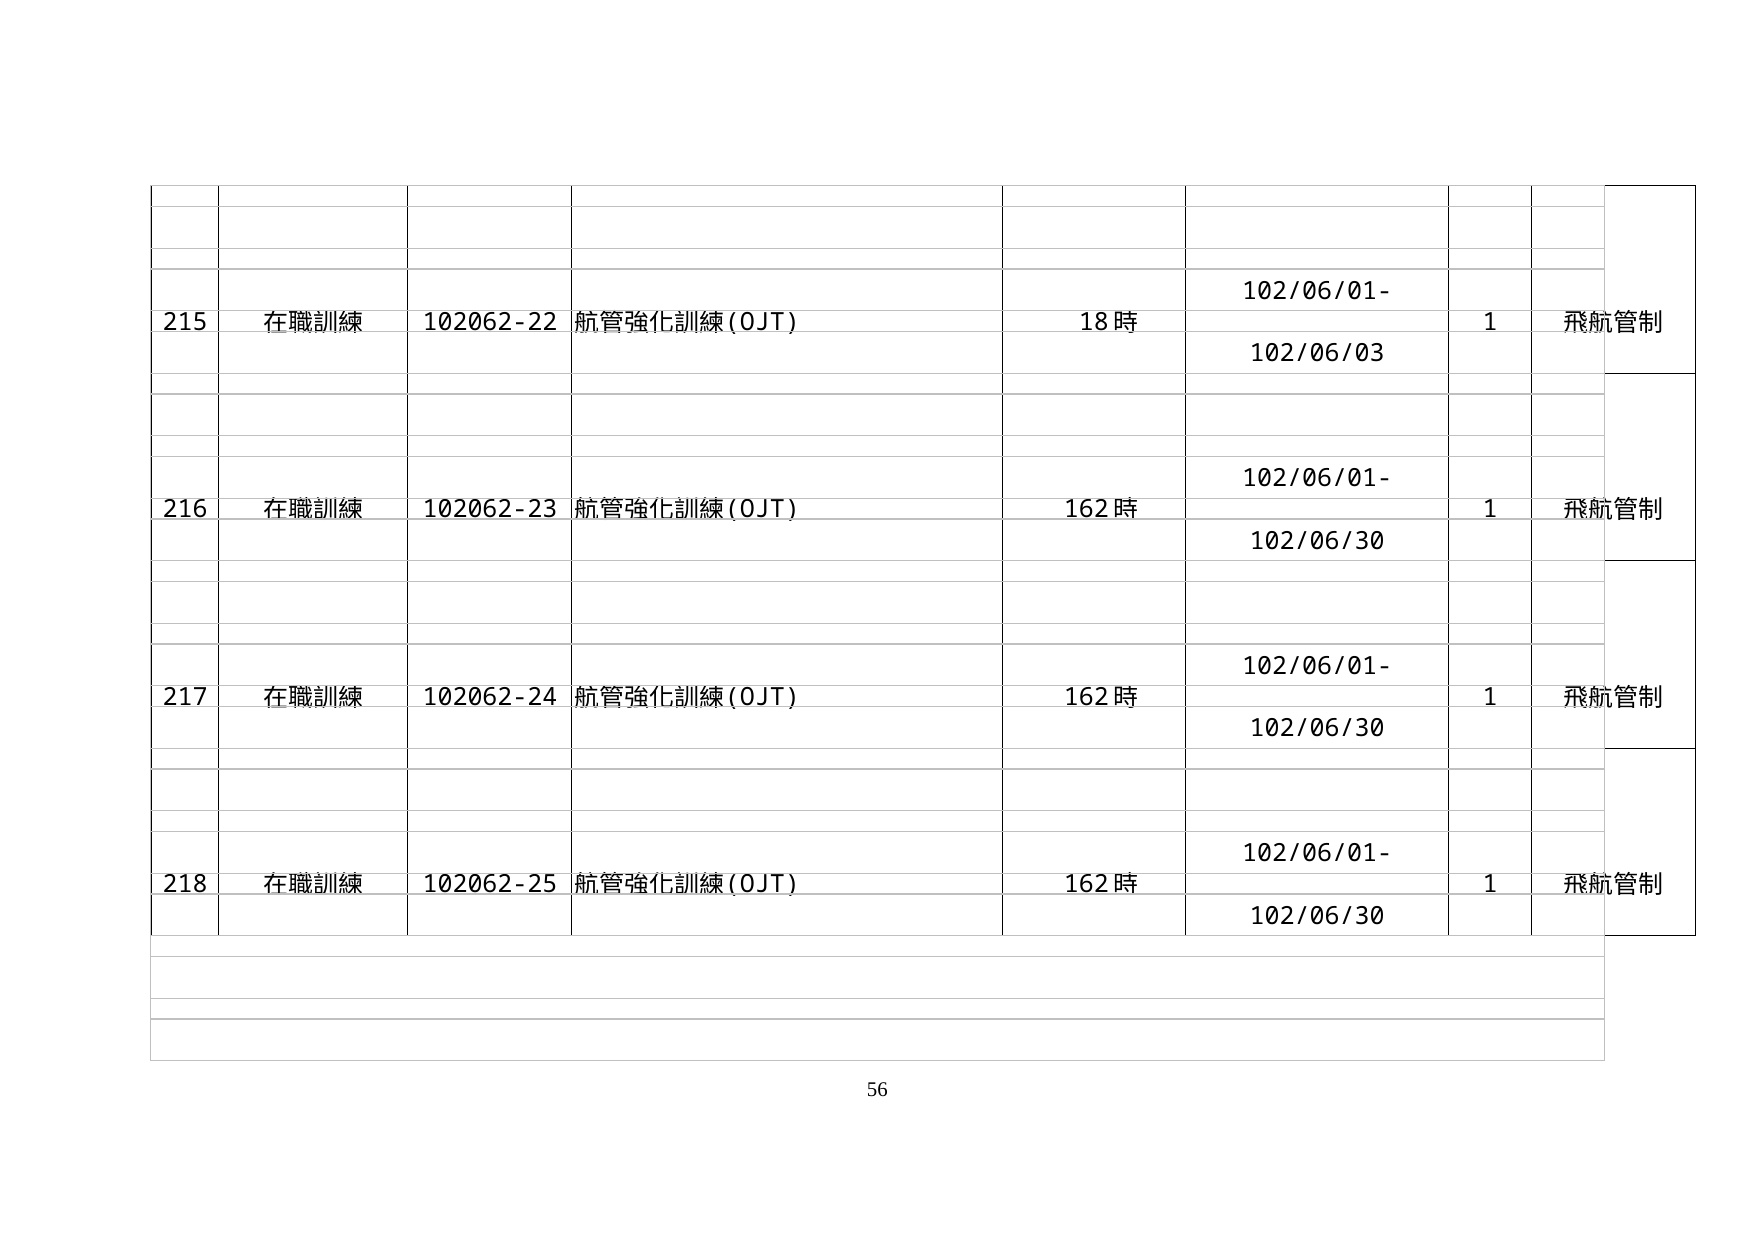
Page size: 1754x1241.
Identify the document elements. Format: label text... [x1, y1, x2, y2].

table_cell 1 [1449, 499, 1531, 518]
table_cell 航管強化訓練(OJT) [663, 874, 686, 893]
table_cell 飛航管制 [1595, 499, 1604, 518]
table_cell [152, 270, 218, 310]
table_cell 在職訓練 [270, 311, 294, 331]
table_cell 飛航管制 [1532, 457, 1604, 498]
table_cell 102/06/01- [1186, 457, 1448, 498]
table_cell [408, 770, 571, 810]
table_cell 飛航管制 [1605, 561, 1695, 748]
table_cell 航管強化訓練(OJT) [663, 311, 686, 331]
table_cell 102/06/30 [1186, 520, 1448, 560]
table_cell 102/06/30 [1186, 707, 1448, 748]
table_cell 18時 [1003, 249, 1185, 268]
table_cell 162時 [1003, 457, 1185, 498]
table_cell [1186, 249, 1448, 268]
table_cell 在職訓練 [219, 895, 407, 935]
table_cell [1449, 749, 1531, 768]
table_cell 在職訓練 [219, 520, 407, 560]
table_cell [408, 707, 571, 748]
table_cell 飛航管制 [1532, 207, 1604, 248]
table_cell 航管強化訓練(OJT) [637, 311, 656, 331]
table_cell 航管強化訓練(OJT) [572, 270, 1002, 310]
table_cell [152, 707, 218, 748]
table_cell 162時 [1003, 749, 1185, 768]
table_cell 飛航管制 [1532, 520, 1604, 560]
table_cell 在職訓練 [219, 770, 407, 810]
table_cell [1186, 624, 1448, 643]
table_cell 在職訓練 [336, 311, 354, 331]
table_cell [152, 811, 218, 831]
table_cell 航管強化訓練(OJT) [572, 582, 1002, 623]
table_cell 航管強化訓練(OJT) [731, 874, 792, 893]
table_cell 在職訓練 [219, 811, 407, 831]
table_cell 飛航管制 [1532, 832, 1604, 873]
table_cell 162時 [1003, 436, 1185, 456]
table_cell 在職訓練 [219, 332, 407, 373]
table_cell [152, 832, 218, 873]
table_cell 162時 [1003, 707, 1185, 748]
table_cell 航管強化訓練(OJT) [663, 686, 686, 706]
table_cell 航管強化訓練(OJT) [572, 645, 1002, 685]
table_cell 在職訓練 [307, 311, 325, 331]
table_cell [1449, 624, 1531, 643]
table_cell 在職訓練 [219, 436, 407, 456]
table_cell 飛航管制 [1605, 374, 1695, 560]
table_cell 在職訓練 [219, 645, 407, 685]
table_cell 在職訓練 [219, 749, 407, 768]
table_cell [1186, 436, 1448, 456]
table_cell [408, 249, 571, 268]
table_cell 飛航管制 [1532, 624, 1604, 643]
table_cell 飛航管制 [1532, 686, 1593, 706]
table_cell [1186, 395, 1448, 435]
table_cell [408, 832, 571, 873]
table_cell 102/06/01- [1186, 270, 1448, 310]
table_cell 在職訓練 [219, 311, 272, 331]
table_cell 在職訓練 [219, 686, 272, 706]
table_cell [1186, 186, 1448, 206]
table_cell [1449, 374, 1531, 393]
table_cell [408, 645, 571, 685]
table_cell 18時 [1003, 332, 1185, 373]
table_cell [1449, 770, 1531, 810]
table_cell 162時 [1003, 374, 1185, 393]
table_cell [152, 332, 218, 373]
table_cell 航管強化訓練(OJT) [637, 686, 656, 706]
table_cell [152, 436, 218, 456]
table_cell 飛航管制 [1595, 686, 1604, 706]
table_cell 18時 [1003, 270, 1185, 310]
table_cell [152, 770, 218, 810]
table_cell 102062-25 [408, 874, 571, 893]
table_cell 航管強化訓練(OJT) [572, 186, 1002, 206]
table_cell [1186, 770, 1448, 810]
table_cell 航管強化訓練(OJT) [641, 499, 656, 518]
table_cell 18時 [1003, 311, 1132, 331]
table_cell 18時 [1003, 186, 1185, 206]
table_cell [1449, 895, 1531, 935]
table_cell [1449, 561, 1531, 581]
table_cell 在職訓練 [356, 499, 407, 518]
table_cell 航管強化訓練(OJT) [791, 499, 1002, 518]
table_cell 航管強化訓練(OJT) [572, 770, 1002, 810]
table_cell [1186, 311, 1448, 331]
table_cell 飛航管制 [1532, 811, 1604, 831]
table_cell 在職訓練 [219, 582, 407, 623]
table_cell 在職訓練 [356, 874, 407, 893]
table_cell 航管強化訓練(OJT) [572, 207, 1002, 248]
table_cell 在職訓練 [325, 686, 334, 706]
table_cell 162時 [1131, 686, 1185, 706]
table_cell 航管強化訓練(OJT) [697, 499, 715, 518]
table_cell 航管強化訓練(OJT) [572, 895, 1002, 935]
table_cell [152, 582, 218, 623]
table_cell 102/06/30 [1186, 895, 1448, 935]
table_cell 航管強化訓練(OJT) [581, 686, 631, 706]
table_cell [408, 811, 571, 831]
table_cell [1449, 332, 1531, 373]
table_cell [1449, 395, 1531, 435]
table_cell 航管強化訓練(OJT) [572, 332, 1002, 373]
table_cell 215 [152, 311, 218, 331]
table_cell 在職訓練 [270, 874, 294, 893]
table_cell 飛航管制 [1532, 311, 1593, 331]
table_cell 102/06/03 [1186, 332, 1448, 373]
table_cell [1186, 207, 1448, 248]
table_cell 飛航管制 [1605, 749, 1695, 935]
table_cell 飛航管制 [1532, 249, 1604, 268]
table_cell 在職訓練 [219, 624, 407, 643]
table_cell 飛航管制 [1532, 374, 1604, 393]
table_cell 在職訓練 [219, 457, 407, 498]
table_cell 飛航管制 [1532, 499, 1593, 518]
table_cell 18時 [1131, 311, 1185, 331]
table_cell 飛航管制 [1532, 561, 1604, 581]
table_cell [1449, 582, 1531, 623]
table_cell 飛航管制 [1532, 395, 1604, 435]
table_cell [1186, 374, 1448, 393]
table_cell 1 [1449, 686, 1531, 706]
table_cell 航管強化訓練(OJT) [717, 499, 732, 518]
table_cell 162時 [1131, 499, 1185, 518]
table_cell 在職訓練 [356, 311, 407, 331]
table_cell 航管強化訓練(OJT) [581, 499, 631, 518]
table_cell [152, 561, 218, 581]
table_cell 在職訓練 [336, 499, 354, 518]
table_cell 在職訓練 [307, 686, 325, 706]
table_cell [152, 249, 218, 268]
table_cell 102062-24 [408, 686, 571, 706]
table_cell 102062-22 [408, 311, 571, 331]
table_cell 航管強化訓練(OJT) [627, 311, 640, 331]
table_cell 218 [152, 874, 218, 893]
table_cell 162時 [1003, 561, 1185, 581]
table_cell 飛航管制 [1532, 874, 1593, 893]
table_cell 162時 [1003, 811, 1185, 831]
table_cell [1449, 457, 1531, 498]
table_cell [1449, 811, 1531, 831]
table_cell 航管強化訓練(OJT) [572, 707, 1002, 748]
table_cell 在職訓練 [219, 186, 407, 206]
table_cell 在職訓練 [219, 270, 407, 310]
table_cell 飛航管制 [1532, 186, 1604, 206]
table_cell 航管強化訓練(OJT) [697, 686, 715, 706]
table_cell 航管強化訓練(OJT) [581, 311, 631, 331]
table_cell 1 [1449, 311, 1531, 331]
table_cell 航管強化訓練(OJT) [731, 499, 792, 518]
table_cell 162時 [1131, 874, 1185, 893]
table_cell [408, 332, 571, 373]
table_cell [152, 624, 218, 643]
table_cell [1186, 582, 1448, 623]
table_cell 航管強化訓練(OJT) [572, 749, 1002, 768]
table_cell [1186, 749, 1448, 768]
table_cell 航管強化訓練(OJT) [572, 520, 1002, 560]
table_cell [152, 457, 218, 498]
table_cell 飛航管制 [1532, 895, 1604, 935]
table_cell 航管強化訓練(OJT) [641, 874, 656, 893]
table_cell 在職訓練 [325, 874, 334, 893]
table_cell 在職訓練 [307, 874, 325, 893]
table_cell [152, 895, 218, 935]
table_cell 航管強化訓練(OJT) [572, 561, 1002, 581]
table_cell [408, 624, 571, 643]
table_cell [408, 186, 571, 206]
table_cell 在職訓練 [219, 499, 272, 518]
table_cell [1449, 707, 1531, 748]
table_cell [1449, 207, 1531, 248]
table_cell 飛航管制 [1595, 874, 1604, 893]
table_cell 航管強化訓練(OJT) [572, 832, 1002, 873]
table_cell 飛航管制 [1532, 707, 1604, 748]
table_cell [408, 436, 571, 456]
table_cell 162時 [1003, 645, 1185, 685]
table_cell 飛航管制 [1532, 749, 1604, 768]
table_cell 18時 [1003, 207, 1185, 248]
table_cell 飛航管制 [1532, 582, 1604, 623]
table_cell 航管強化訓練(OJT) [572, 624, 1002, 643]
table_cell 102/06/01- [1186, 645, 1448, 685]
table_cell 航管強化訓練(OJT) [791, 874, 1002, 893]
table_cell 飛航管制 [1532, 645, 1604, 685]
table_cell [408, 374, 571, 393]
table_cell 在職訓練 [219, 395, 407, 435]
table_cell [1449, 436, 1531, 456]
table_cell 1 [1449, 874, 1531, 893]
table_cell 航管強化訓練(OJT) [572, 374, 1002, 393]
table_cell [1449, 249, 1531, 268]
table_cell [152, 520, 218, 560]
table_cell 在職訓練 [219, 561, 407, 581]
table_cell 162時 [1003, 520, 1185, 560]
table_cell 162時 [1003, 686, 1132, 706]
table_cell [1186, 561, 1448, 581]
table_cell 102/06/01- [1186, 832, 1448, 873]
table_cell 航管強化訓練(OJT) [697, 311, 715, 331]
table_cell 航管強化訓練(OJT) [581, 874, 631, 893]
table_cell 航管強化訓練(OJT) [572, 811, 1002, 831]
table_cell 航管強化訓練(OJT) [717, 686, 1002, 706]
table_cell 在職訓練 [336, 874, 354, 893]
table_cell 162時 [1003, 895, 1185, 935]
table_cell [152, 395, 218, 435]
table_cell [1449, 645, 1531, 685]
table_cell [1186, 874, 1448, 893]
table_cell [152, 749, 218, 768]
table_cell 在職訓練 [219, 707, 407, 748]
table_cell 在職訓練 [270, 499, 294, 518]
table_cell 162時 [1003, 770, 1185, 810]
table_cell 航管強化訓練(OJT) [572, 249, 1002, 268]
table_cell 在職訓練 [219, 249, 407, 268]
table_cell [1186, 499, 1448, 518]
table_cell [408, 457, 571, 498]
table_cell [1449, 832, 1531, 873]
table_cell [1449, 186, 1531, 206]
table_cell 航管強化訓練(OJT) [572, 457, 1002, 498]
table_cell 在職訓練 [356, 686, 407, 706]
table_cell 航管強化訓練(OJT) [717, 311, 1002, 331]
table_cell 航管強化訓練(OJT) [572, 436, 1002, 456]
table_cell 217 [152, 686, 218, 706]
table_cell 在職訓練 [219, 207, 407, 248]
table_cell 在職訓練 [336, 686, 354, 706]
table_cell 在職訓練 [219, 374, 407, 393]
table_cell 162時 [1003, 582, 1185, 623]
table_cell [1449, 520, 1531, 560]
table_cell [408, 207, 571, 248]
table_cell 飛航管制 [1595, 311, 1604, 331]
table_cell 216 [152, 499, 218, 518]
table_cell 航管強化訓練(OJT) [572, 395, 1002, 435]
table_cell 航管強化訓練(OJT) [697, 874, 715, 893]
table_cell [408, 895, 571, 935]
table_cell 航管強化訓練(OJT) [717, 874, 732, 893]
table_cell 162時 [1003, 874, 1132, 893]
table_cell 在職訓練 [219, 874, 272, 893]
table_cell 在職訓練 [270, 686, 294, 706]
table_cell 在職訓練 [219, 832, 407, 873]
table_cell [408, 582, 571, 623]
table_cell [1186, 811, 1448, 831]
table_cell 航管強化訓練(OJT) [663, 499, 686, 518]
table_cell [408, 749, 571, 768]
table_cell 在職訓練 [325, 499, 334, 518]
table_cell [408, 561, 571, 581]
table_cell 在職訓練 [307, 499, 325, 518]
table_cell [408, 520, 571, 560]
table_cell [408, 395, 571, 435]
table_cell [152, 374, 218, 393]
table_cell 飛航管制 [1532, 332, 1604, 373]
table_cell [408, 270, 571, 310]
table_cell 162時 [1003, 624, 1185, 643]
table_cell 在職訓練 [325, 311, 334, 331]
table_cell 162時 [1003, 499, 1132, 518]
table_cell 航管強化訓練(OJT) [627, 686, 640, 706]
table_cell [152, 186, 218, 206]
table_cell [1186, 686, 1448, 706]
table_cell 航管強化訓練(OJT) [627, 874, 640, 893]
table_cell 162時 [1003, 395, 1185, 435]
table_cell [1449, 270, 1531, 310]
table_cell 飛航管制 [1532, 436, 1604, 456]
table_cell [152, 207, 218, 248]
table_cell 飛航管制 [1532, 770, 1604, 810]
table_cell 飛航管制 [1605, 186, 1695, 373]
table_cell 航管強化訓練(OJT) [627, 499, 640, 518]
table_cell [152, 645, 218, 685]
table_cell 162時 [1003, 832, 1185, 873]
table_cell 102062-23 [408, 499, 571, 518]
table_cell 飛航管制 [1532, 270, 1604, 310]
